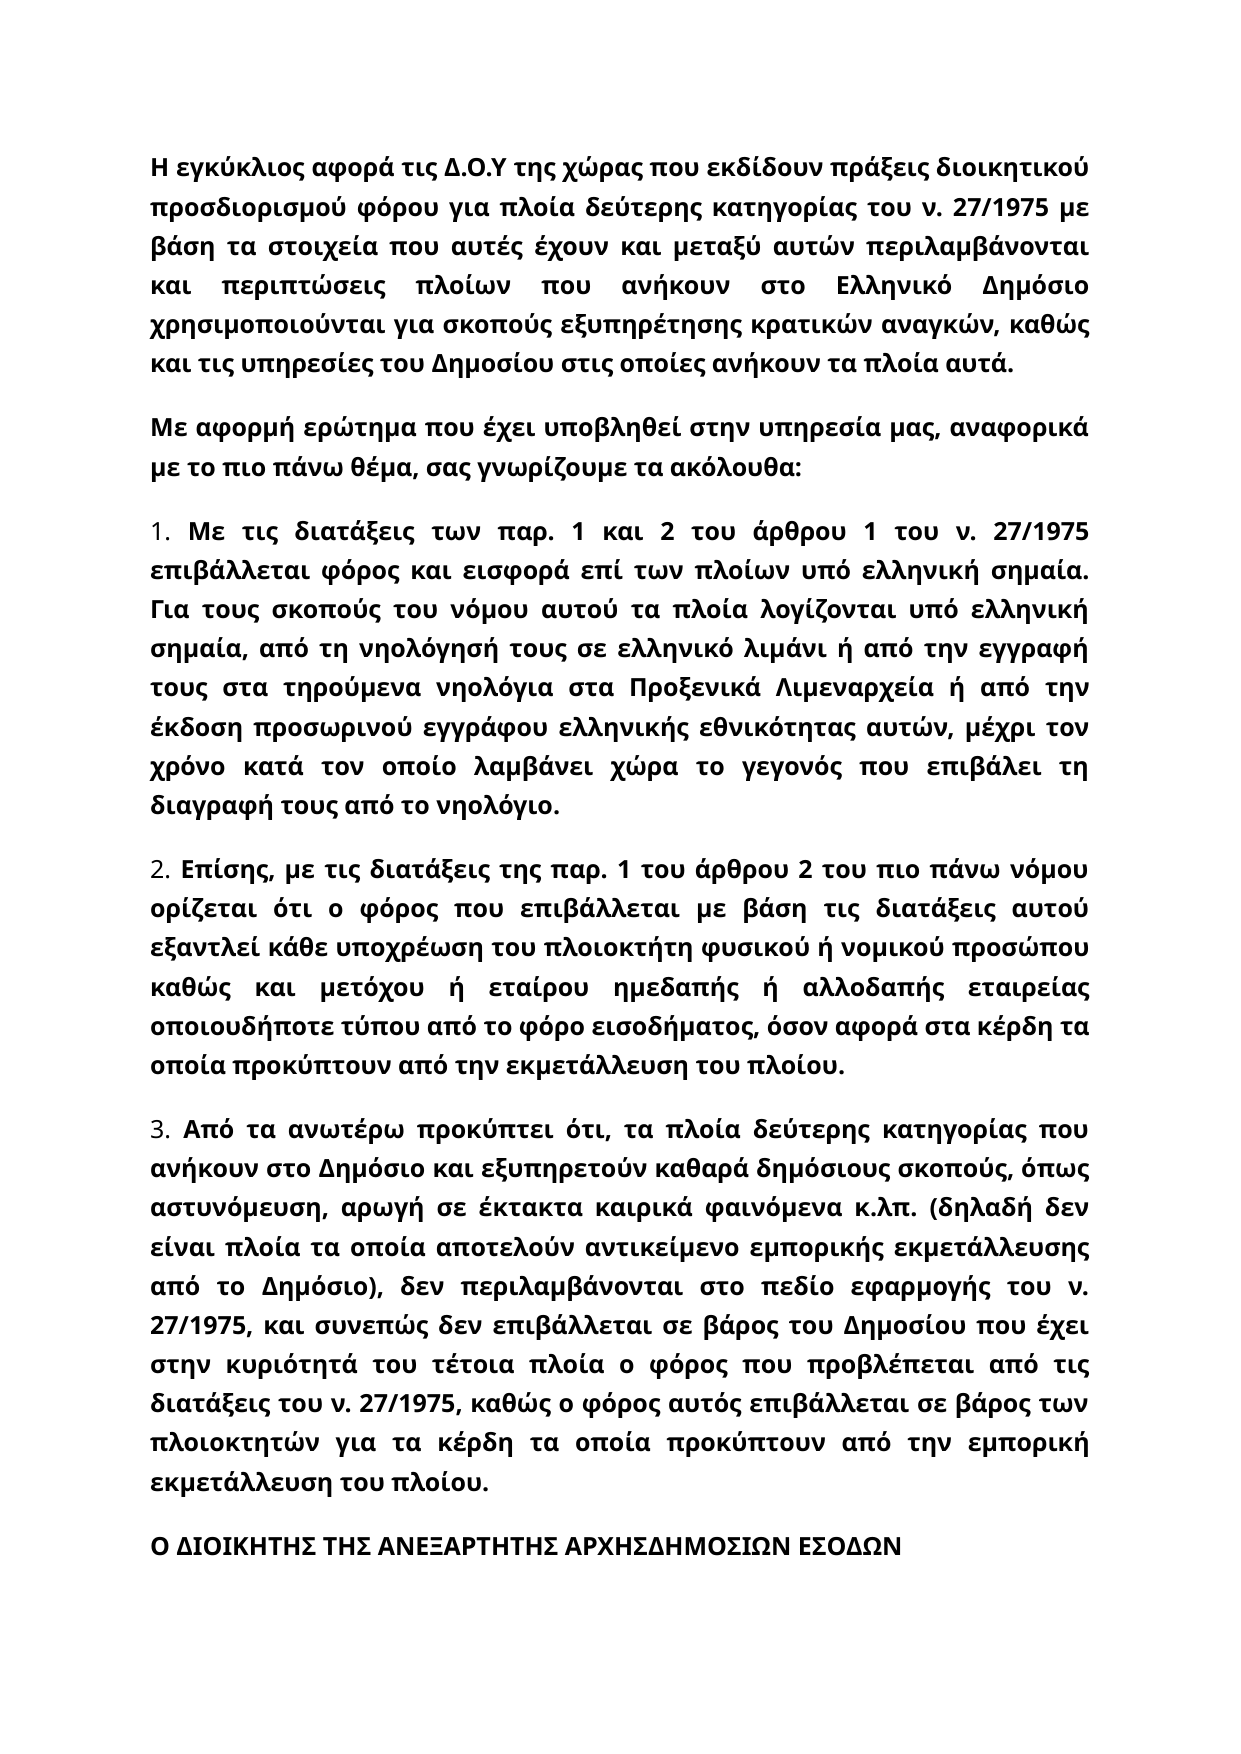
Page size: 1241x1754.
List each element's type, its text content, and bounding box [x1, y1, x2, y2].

text 2. Επίσης, με τις διατάξεις της παρ. 1 του άρθρου 2 του πιο πάνω νόμου ορίζεται ότι ο φόρος που επιβάλλεται με βάση τις διατάξεις αυτού εξαντλεί κάθε υποχρέωση του πλοιοκτήτη φυσικού ή νομικού προσώπου καθώς και μετόχου ή εταίρου ημεδαπής ή αλλοδαπής εταιρείας οποιουδήποτε τύπου από το φόρο εισοδήματος, όσον αφορά στα κέρδη τα οποία προκύπτουν από την εκμετάλλευση του πλοίου. [150, 852, 1090, 1082]
text 1. Με τις διατάξεις των παρ. 1 και 2 του άρθρου 1 του ν. 27/1975 επιβάλλεται φόρος και εισφορά επί των πλοίων υπό ελληνική σημαία. Για τους σκοπούς του νόμου αυτού τα πλοία λογίζονται υπό ελληνική σημαία, από τη νηολόγησή τους σε ελληνικό λιμάνι ή από την εγγραφή τους στα τηρούμενα νηολόγια στα Προξενικά Λιμεναρχεία ή από την έκδοση προσωρινού εγγράφου ελληνικής εθνικότητας αυτών, μέχρι τον χρόνο κατά τον οποίο λαμβάνει χώρα το γεγονός που επιβάλει τη διαγραφή τους από το νηολόγιο. [150, 513, 1090, 822]
text 3. Από τα ανωτέρω προκύπτει ότι, τα πλοία δεύτερης κατηγορίας που ανήκουν στο Δημόσιο και εξυπηρετούν καθαρά δημόσιους σκοπούς, όπως αστυνόμευση, αρωγή σε έκτακτα καιρικά φαινόμενα κ.λπ. (δηλαδή δεν είναι πλοία τα οποία αποτελούν αντικείμενο εμπορικής εκμετάλλευσης από το Δημόσιο), δεν περιλαμβάνονται στο πεδίο εφαρμογής του ν. 27/1975, και συνεπώς δεν επιβάλλεται σε βάρος του Δημοσίου που έχει στην κυριότητά του τέτοια πλοία ο φόρος που προβλέπεται από τις διατάξεις του ν. 27/1975, καθώς ο φόρος αυτός επιβάλλεται σε βάρος των πλοιοκτητών για τα κέρδη τα οποία προκύπτουν από την εμπορική εκμετάλλευση του πλοίου. [150, 1112, 1090, 1498]
text Ο ΔΙΟΙΚΗΤΗΣ ΤΗΣ ΑΝΕΞΑΡΤΗΤΗΣ ΑΡΧΗΣΔΗΜΟΣΙΩΝ ΕΣΟΔΩΝ [150, 1528, 1090, 1562]
text Η εγκύκλιος αφορά τις Δ.Ο.Υ της χώρας που εκδίδουν πράξεις διοικητικού προσδιορισμού φόρου για πλοία δεύτερης κατηγορίας του ν. 27/1975 με βάση τα στοιχεία που αυτές έχουν και μεταξύ αυτών περιλαμβάνονται και περιπτώσεις πλοίων που ανήκουν στο Ελληνικό Δημόσιο χρησιμοποιούνται για σκοπούς εξυπηρέτησης κρατικών αναγκών, καθώς και τις υπηρεσίες του Δημοσίου στις οποίες ανήκουν τα πλοία αυτά. [150, 150, 1090, 380]
text Με αφορμή ερώτημα που έχει υποβληθεί στην υπηρεσία μας, αναφορικά με το πιο πάνω θέμα, σας γνωρίζουμε τα ακόλουθα: [150, 410, 1090, 483]
